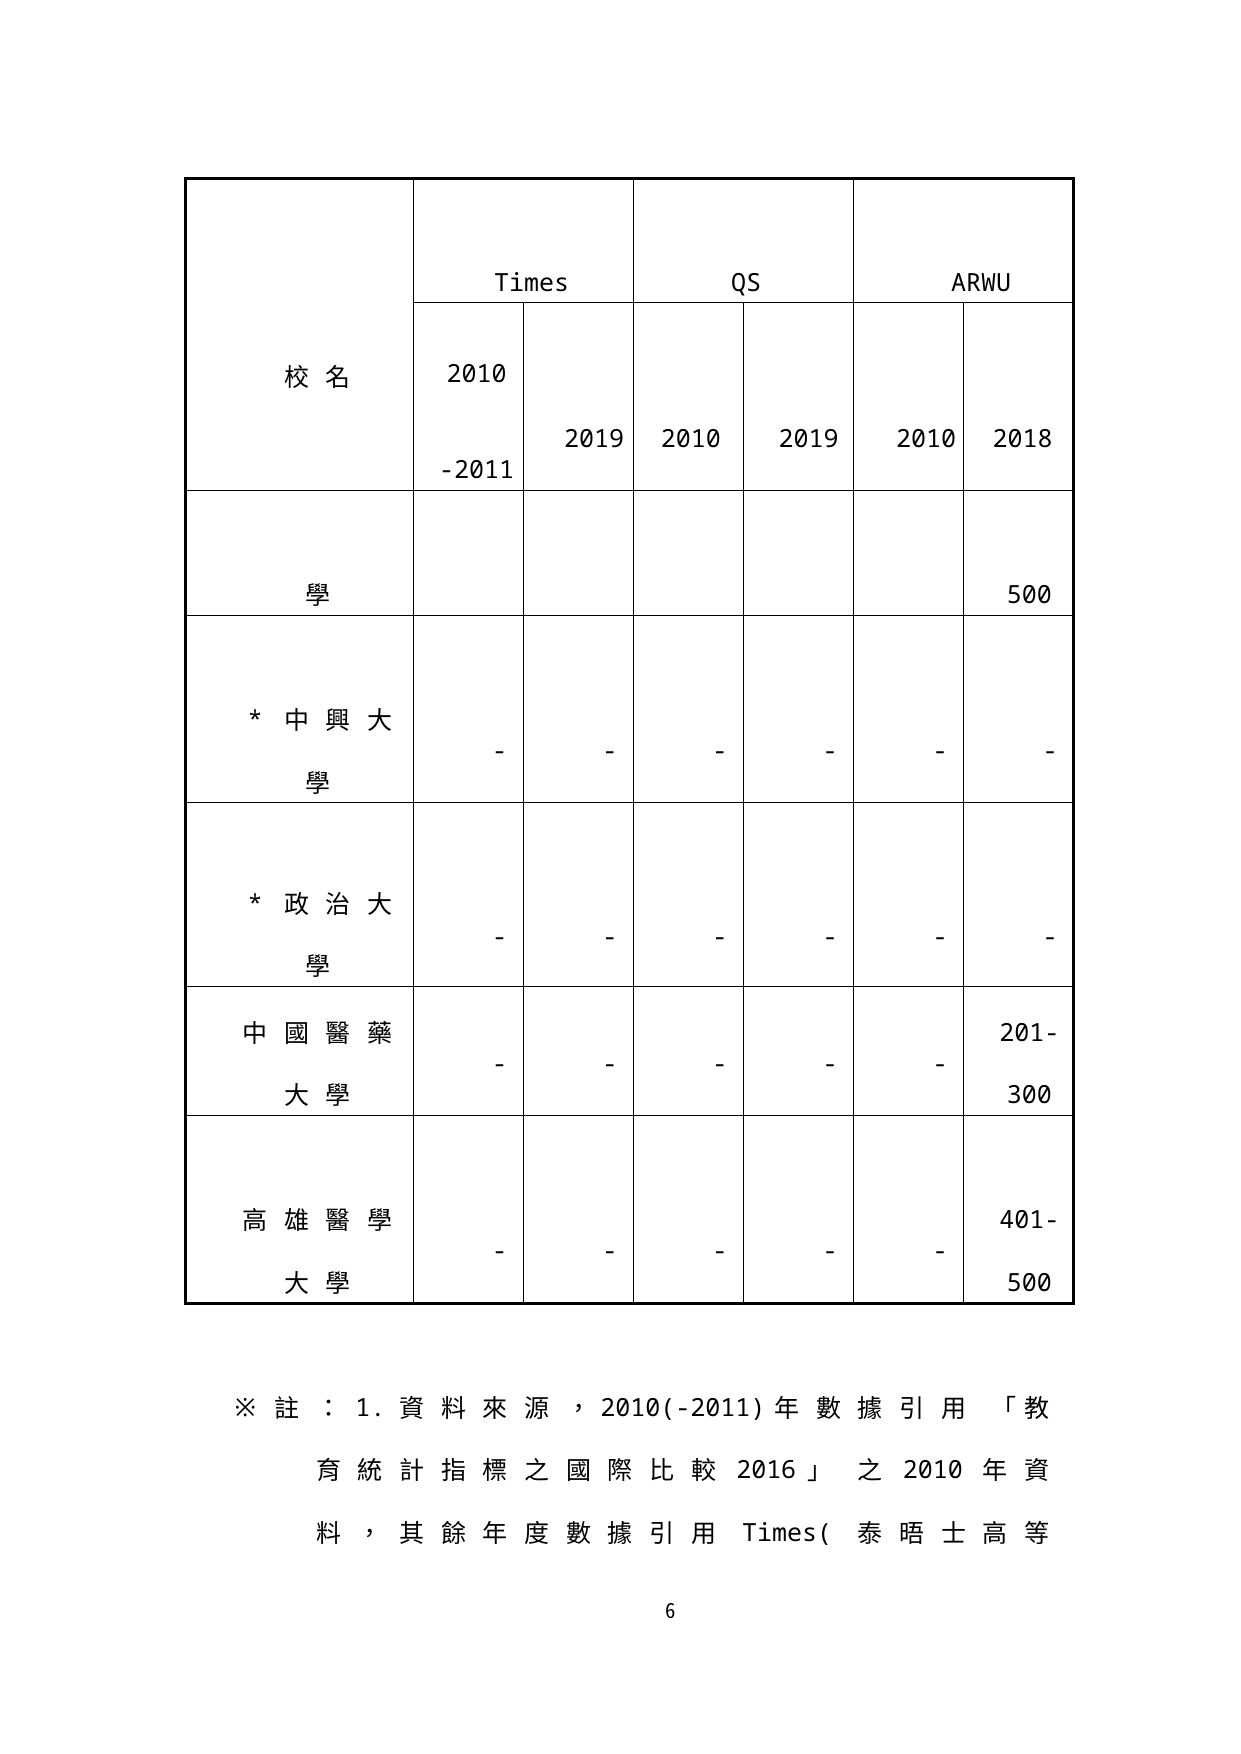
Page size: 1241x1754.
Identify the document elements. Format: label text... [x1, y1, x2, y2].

table_header QS [634, 180, 853, 302]
table_cell - [524, 803, 633, 986]
table_header ARWU [854, 180, 1072, 302]
table_cell 401- 500 [964, 1116, 1072, 1302]
table_cell [854, 491, 963, 615]
table_cell - [634, 616, 743, 802]
table_cell 2018 [964, 303, 1072, 490]
table_cell 2010 [634, 303, 743, 490]
table_cell *政治大學 [187, 803, 413, 986]
table_cell 2019 [744, 303, 853, 490]
table_cell - [854, 803, 963, 986]
table_cell - [964, 616, 1072, 802]
table_cell 2019 [524, 303, 633, 490]
table_cell 2010 -2011 [414, 303, 523, 490]
table_cell - [634, 1116, 743, 1302]
table_cell - [414, 1116, 523, 1302]
table_cell - [524, 1116, 633, 1302]
table_cell - [414, 987, 523, 1115]
table_cell - [854, 1116, 963, 1302]
table_cell [744, 491, 853, 615]
table_cell - [854, 987, 963, 1115]
table_cell - [634, 987, 743, 1115]
table_cell *中興大學 [187, 616, 413, 802]
table_cell 高雄醫學大學 [187, 1116, 413, 1302]
table_cell - [854, 616, 963, 802]
table_cell - [744, 1116, 853, 1302]
table_header Times [414, 180, 633, 302]
text ※註：1.資料來源，2010(-2011)年數據引用「教育統計指標之國際比較2016」之2010年資料，其餘年度數據引用Times(泰晤士高等 [186, 1365, 1058, 1552]
table_cell - [744, 616, 853, 802]
table_cell - [524, 491, 633, 615]
table_cell - [524, 616, 633, 802]
table_cell 學 [187, 491, 413, 615]
table_cell - [524, 987, 633, 1115]
table_cell - [414, 616, 523, 802]
table_header 校名 [187, 180, 413, 490]
table_cell 500 [964, 491, 1072, 615]
table_cell - [964, 803, 1072, 986]
table_cell - [414, 803, 523, 986]
table_cell - [634, 491, 743, 615]
table_cell 2010 [854, 303, 963, 490]
table_cell - [634, 803, 743, 986]
table_cell - [744, 987, 853, 1115]
table_cell - [744, 803, 853, 986]
table_cell 201- 300 [964, 987, 1072, 1115]
table_cell 中國醫藥大學 [187, 987, 413, 1115]
table_cell - [414, 491, 523, 615]
